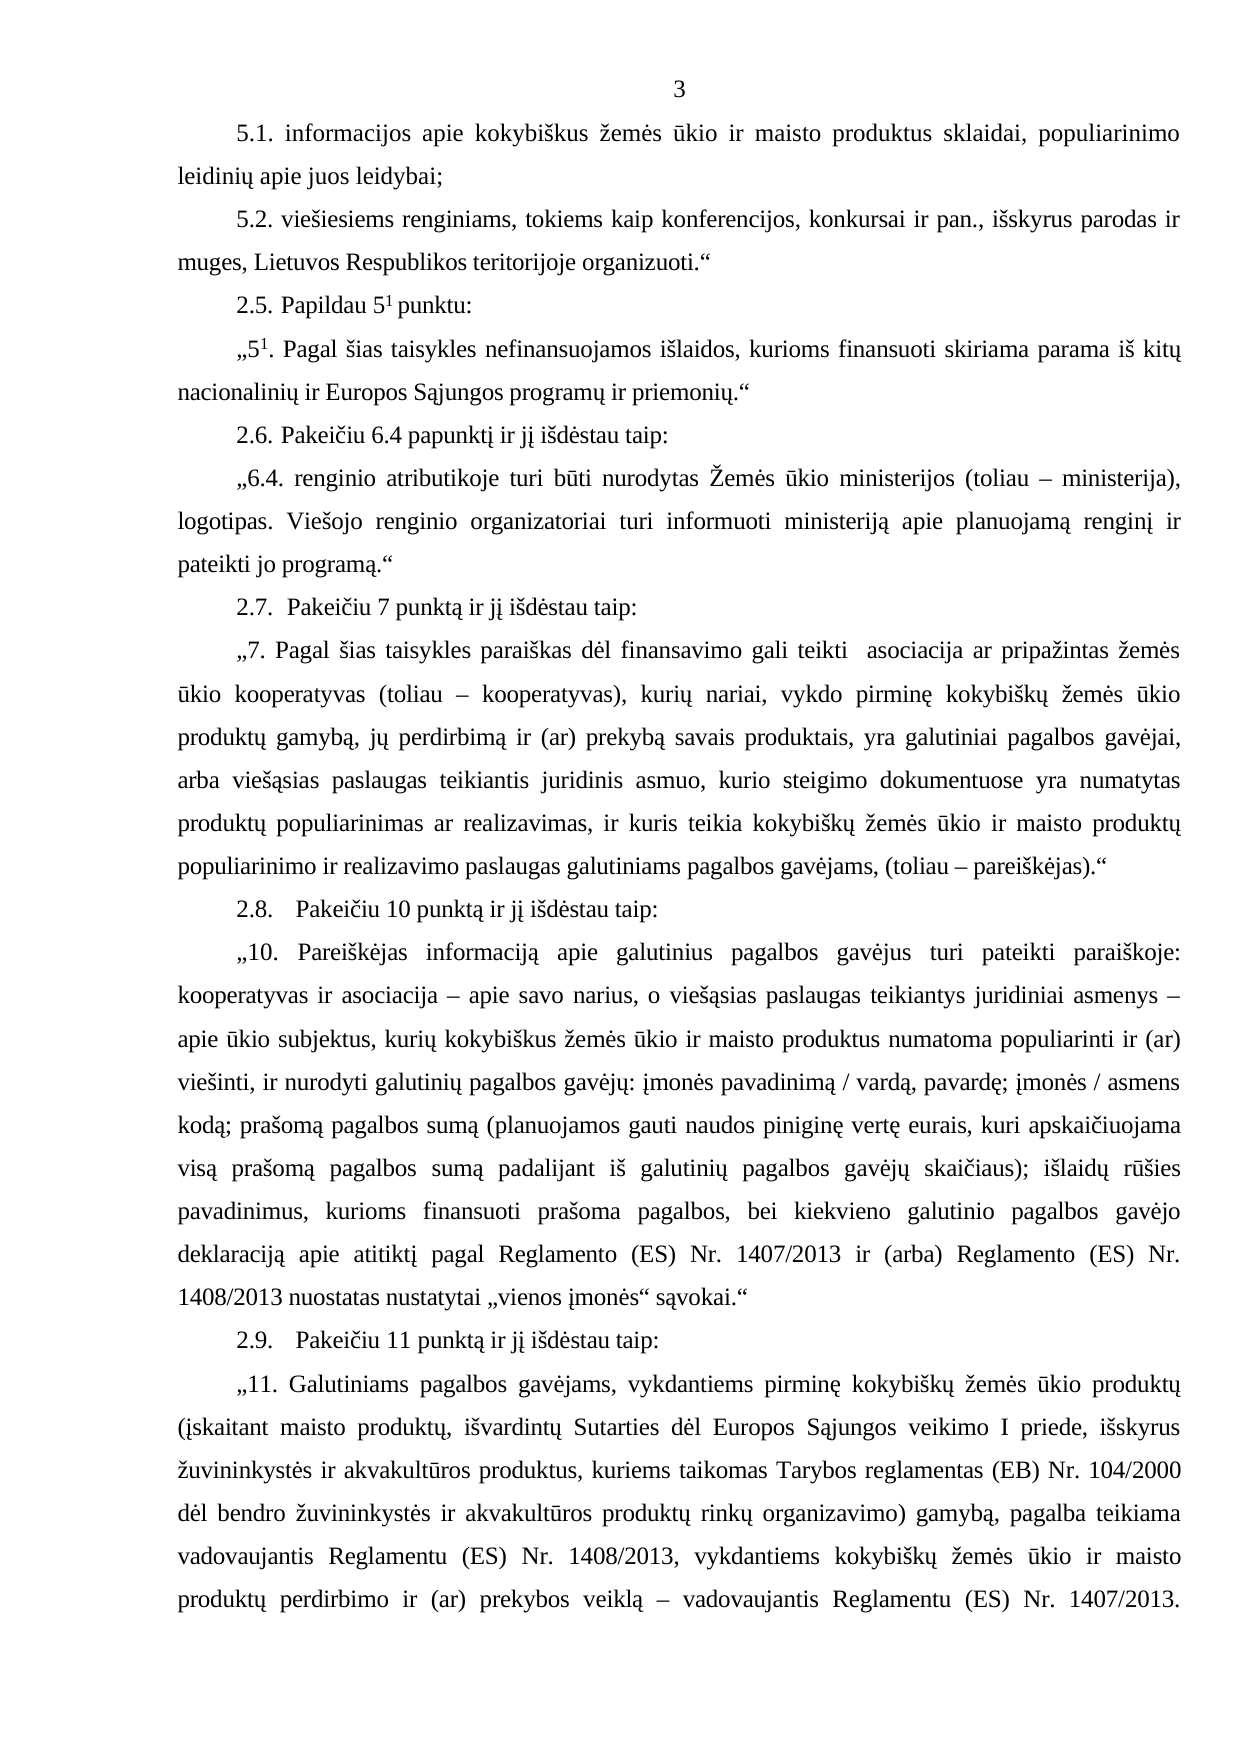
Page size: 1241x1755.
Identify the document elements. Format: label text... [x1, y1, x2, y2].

text 2.8. Pakeičiu 10 punktą ir jį išdėstau taip: [177, 894, 1181, 923]
text „51. Pagal šias taisykles nefinansuojamos išlaidos, kurioms finansuoti skiriama parama iš kitų nacionalinių ir Europos Sąjungos programų ir priemonių.“ [177, 334, 1181, 406]
text 2.6. Pakeičiu 6.4 papunktį ir jį išdėstau taip: [177, 420, 1181, 449]
text 5.1. informacijos apie kokybiškus žemės ūkio ir maisto produktus sklaidai, populiarinimo leidinių apie juos leidybai; [177, 118, 1181, 190]
text 5.2. viešiesiems renginiams, tokiems kaip konferencijos, konkursai ir pan., išskyrus parodas ir muges, Lietuvos Respublikos teritorijoje organizuoti.“ [177, 204, 1181, 276]
text „7. Pagal šias taisykles paraiškas dėl finansavimo gali teikti asociacija ar pripažintas žemės ūkio kooperatyvas (toliau – kooperatyvas), kurių nariai, vykdo pirminę kokybiškų žemės ūkio produktų gamybą, jų perdirbimą ir (ar) prekybą savais produktais, yra galutiniai pagalbos gavėjai, arba viešąsias paslaugas teikiantis juridinis asmuo, kurio steigimo dokumentuose yra numatytas produktų populiarinimas ar realizavimas, ir kuris teikia kokybiškų žemės ūkio ir maisto produktų populiarinimo ir realizavimo paslaugas galutiniams pagalbos gavėjams, (toliau – pareiškėjas).“ [177, 636, 1181, 880]
text 2.9. Pakeičiu 11 punktą ir jį išdėstau taip: [177, 1326, 1181, 1354]
text „6.4. renginio atributikoje turi būti nurodytas Žemės ūkio ministerijos (toliau – ministerija), logotipas. Viešojo renginio organizatoriai turi informuoti ministeriją apie planuojamą renginį ir pateikti jo programą.“ [177, 463, 1181, 578]
text „11. Galutiniams pagalbos gavėjams, vykdantiems pirminę kokybiškų žemės ūkio produktų (įskaitant maisto produktų, išvardintų Sutarties dėl Europos Sąjungos veikimo I priede, išskyrus žuvininkystės ir akvakultūros produktus, kuriems taikomas Tarybos reglamentas (EB) Nr. 104/2000 dėl bendro žuvininkystės ir akvakultūros produktų rinkų organizavimo) gamybą, pagalba teikiama vadovaujantis Reglamentu (ES) Nr. 1408/2013, vykdantiems kokybiškų žemės ūkio ir maisto produktų perdirbimo ir (ar) prekybos veiklą – vadovaujantis Reglamentu (ES) Nr. 1407/2013. [177, 1369, 1181, 1613]
text 2.5. Papildau 51 punktu: [177, 291, 1181, 319]
text 2.7. Pakeičiu 7 punktą ir jį išdėstau taip: [177, 592, 1181, 621]
text „10. Pareiškėjas informaciją apie galutinius pagalbos gavėjus turi pateikti paraiškoje: kooperatyvas ir asociacija – apie savo narius, o viešąsias paslaugas teikiantys juridiniai asmenys – apie ūkio subjektus, kurių kokybiškus žemės ūkio ir maisto produktus numatoma populiarinti ir (ar) viešinti, ir nurodyti galutinių pagalbos gavėjų: įmonės pavadinimą / vardą, pavardę; įmonės / asmens kodą; prašomą pagalbos sumą (planuojamos gauti naudos piniginę vertę eurais, kuri apskaičiuojama visą prašomą pagalbos sumą padalijant iš galutinių pagalbos gavėjų skaičiaus); išlaidų rūšies pavadinimus, kurioms finansuoti prašoma pagalbos, bei kiekvieno galutinio pagalbos gavėjo deklaraciją apie atitiktį pagal Reglamento (ES) Nr. 1407/2013 ir (arba) Reglamento (ES) Nr. 1408/2013 nuostatas nustatytai „vienos įmonės“ sąvokai.“ [177, 937, 1181, 1311]
